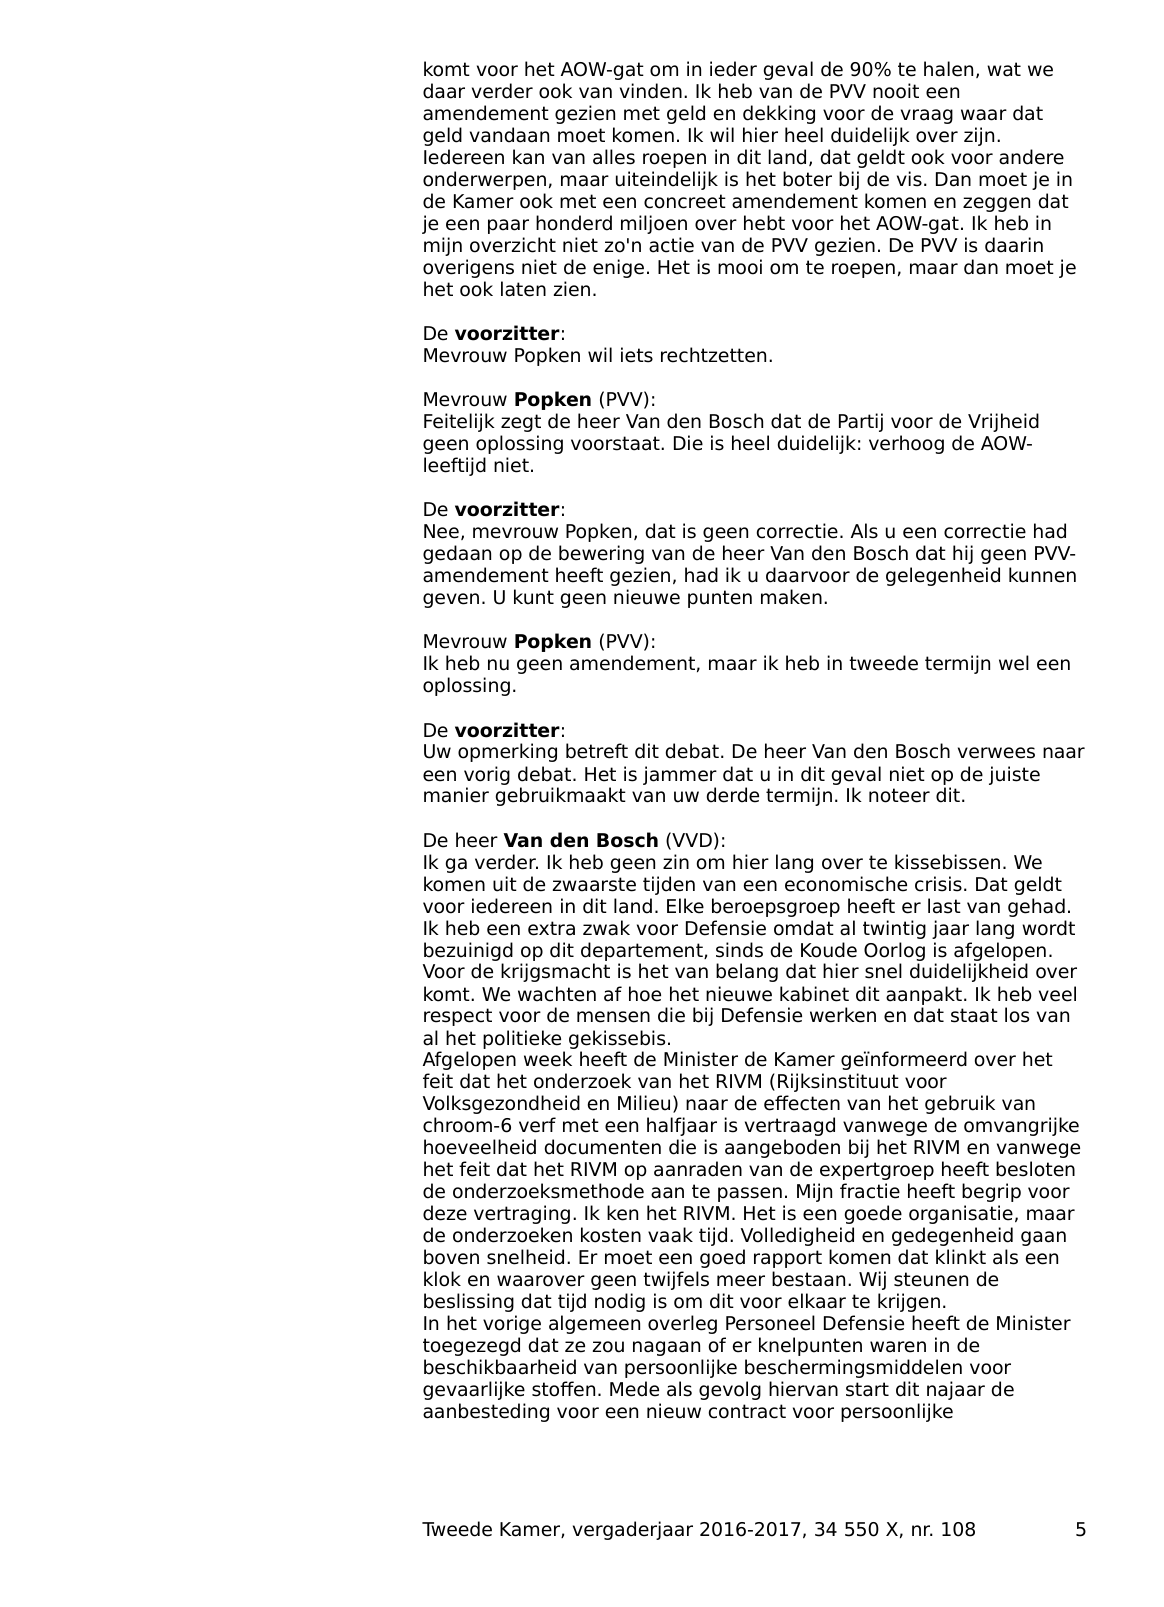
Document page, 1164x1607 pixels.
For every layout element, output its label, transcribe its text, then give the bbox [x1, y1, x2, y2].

text De voorzitter: [422, 719, 1087, 741]
text Uw opmerking betreft dit debat. De heer Van den Bosch verwees naar een vorig debat. Het is jammer dat u in dit geval niet op de juiste manier gebruikmaakt van uw derde termijn. Ik noteer dit. [422, 741, 1087, 807]
text Nee, mevrouw Popken, dat is geen correctie. Als u een correctie had gedaan op de bewering van de heer Van den Bosch dat hij geen PVV-amendement heeft gezien, had ik u daarvoor de gelegenheid kunnen geven. U kunt geen nieuwe punten maken. [422, 521, 1087, 609]
text De heer Van den Bosch (VVD): [422, 829, 1087, 852]
text Afgelopen week heeft de Minister de Kamer geïnformeerd over het feit dat het onderzoek van het RIVM (Rijksinstituut voor Volksgezondheid en Milieu) naar de effecten van het gebruik van chroom-6 verf met een halfjaar is vertraagd vanwege de omvangrijke hoeveelheid documenten die is aangeboden bij het RIVM en vanwege het feit dat het RIVM op aanraden van de expertgroep heeft besloten de onderzoeksmethode aan te passen. Mijn fractie heeft begrip voor deze vertraging. Ik ken het RIVM. Het is een goede organisatie, maar de onderzoeken kosten vaak tijd. Volledigheid en gedegenheid gaan boven snelheid. Er moet een goed rapport komen dat klinkt als een klok en waarover geen twijfels meer bestaan. Wij steunen de beslissing dat tijd nodig is om dit voor elkaar te krijgen. [422, 1049, 1087, 1313]
text Mevrouw Popken (PVV): [422, 389, 1087, 411]
text Ik ga verder. Ik heb geen zin om hier lang over te kissebissen. We komen uit de zwaarste tijden van een economische crisis. Dat geldt voor iedereen in dit land. Elke beroepsgroep heeft er last van gehad. Ik heb een extra zwak voor Defensie omdat al twintig jaar lang wordt bezuinigd op dit departement, sinds de Koude Oorlog is afgelopen. Voor de krijgsmacht is het van belang dat hier snel duidelijkheid over komt. We wachten af hoe het nieuwe kabinet dit aanpakt. Ik heb veel respect voor de mensen die bij Defensie werken en dat staat los van al het politieke gekissebis. [422, 852, 1087, 1049]
text Feitelijk zegt de heer Van den Bosch dat de Partij voor de Vrijheid geen oplossing voorstaat. Die is heel duidelijk: verhoog de AOW-leeftijd niet. [422, 411, 1087, 477]
text De voorzitter: [422, 323, 1087, 345]
text In het vorige algemeen overleg Personeel Defensie heeft de Minister toegezegd dat ze zou nagaan of er knelpunten waren in de beschikbaarheid van persoonlijke beschermingsmiddelen voor gevaarlijke stoffen. Mede als gevolg hiervan start dit najaar de aanbesteding voor een nieuw contract voor persoonlijke [422, 1313, 1087, 1423]
text komt voor het AOW-gat om in ieder geval de 90% te halen, wat we daar verder ook van vinden. Ik heb van de PVV nooit een amendement gezien met geld en dekking voor de vraag waar dat geld vandaan moet komen. Ik wil hier heel duidelijk over zijn. Iedereen kan van alles roepen in dit land, dat geldt ook voor andere onderwerpen, maar uiteindelijk is het boter bij de vis. Dan moet je in de Kamer ook met een concreet amendement komen en zeggen dat je een paar honderd miljoen over hebt voor het AOW-gat. Ik heb in mijn overzicht niet zo'n actie van de PVV gezien. De PVV is daarin overigens niet de enige. Het is mooi om te roepen, maar dan moet je het ook laten zien. [422, 59, 1087, 301]
text Ik heb nu geen amendement, maar ik heb in tweede termijn wel een oplossing. [422, 653, 1087, 697]
text De voorzitter: [422, 499, 1087, 521]
text Mevrouw Popken (PVV): [422, 631, 1087, 653]
text Mevrouw Popken wil iets rechtzetten. [422, 345, 1087, 367]
